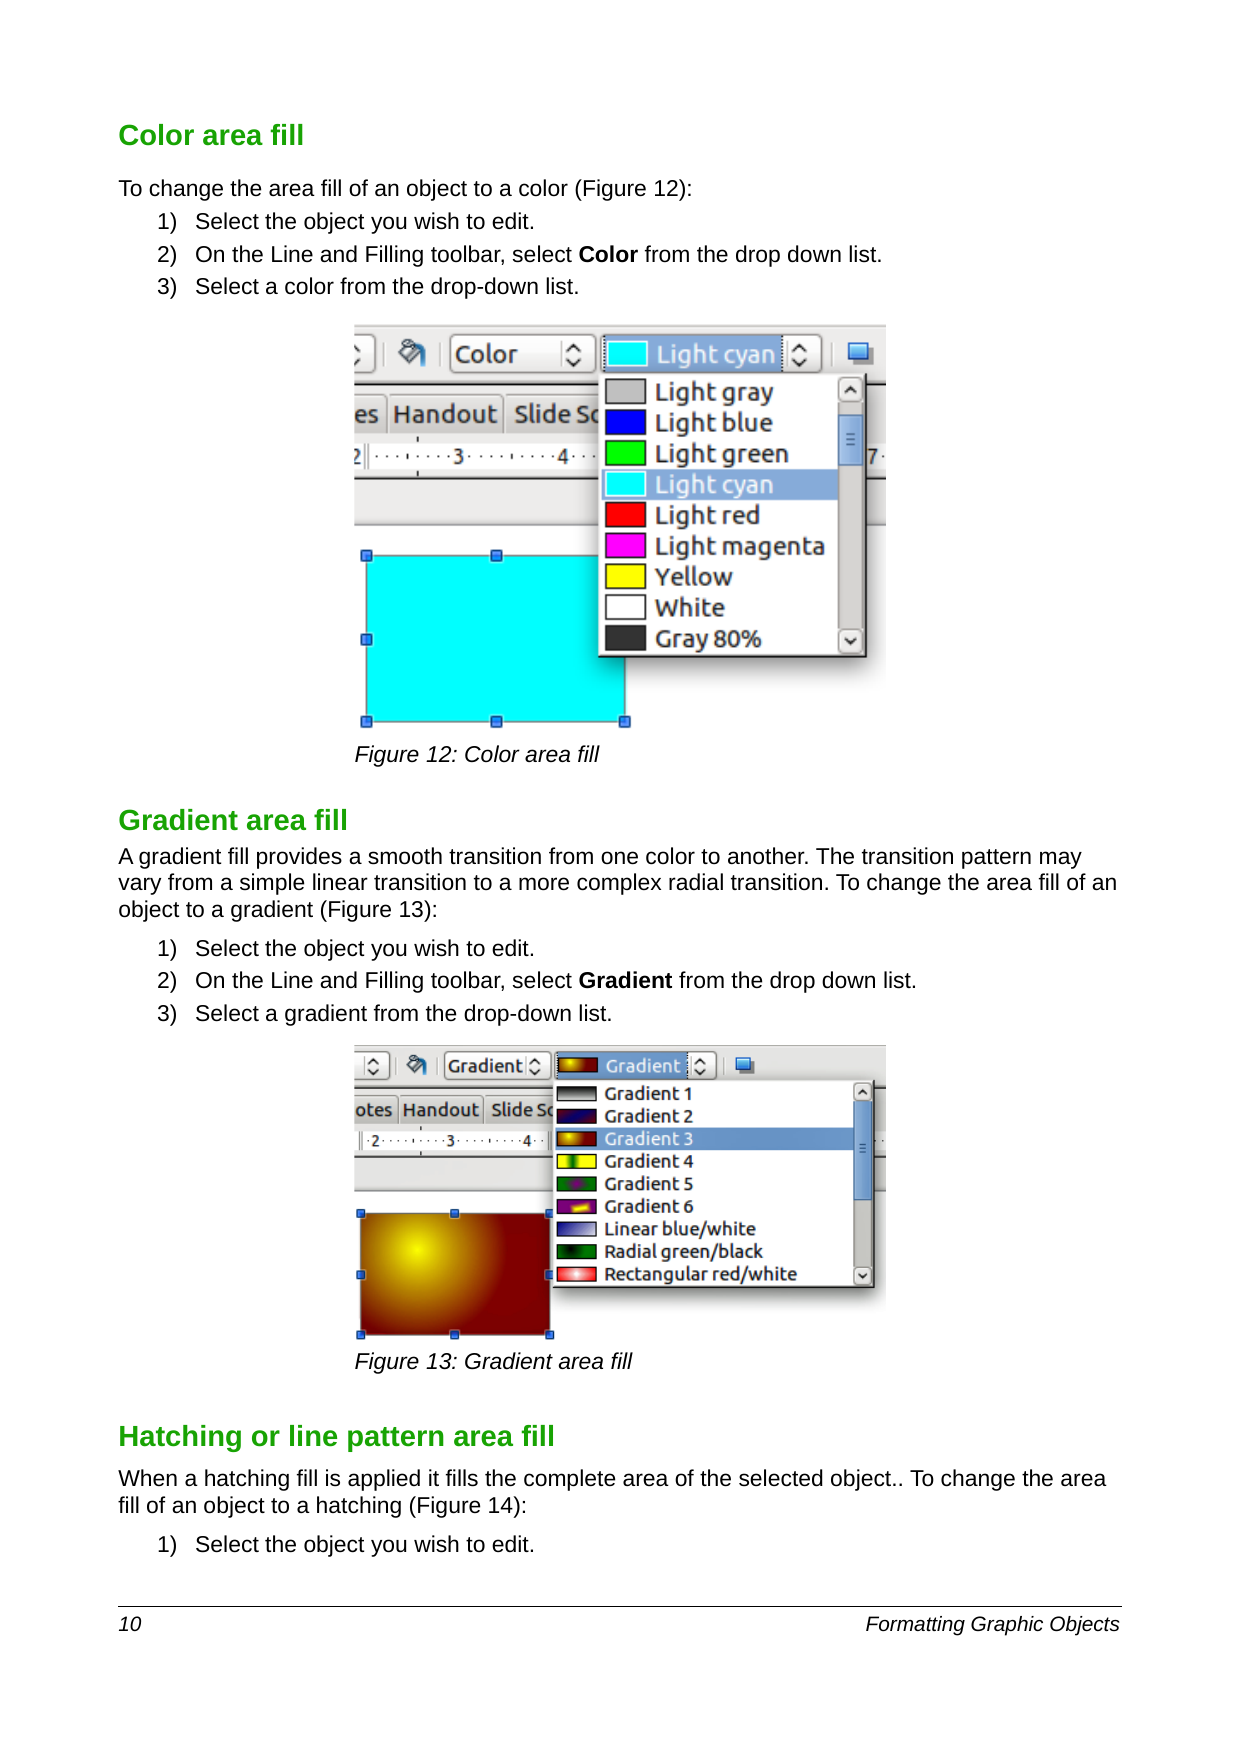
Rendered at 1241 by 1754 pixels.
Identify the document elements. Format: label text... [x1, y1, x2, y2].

list Select a gradient from the drop-down list. [177, 1000, 1122, 1026]
subtitle Hatching or line pattern area fill [118, 1419, 1122, 1453]
list On the Line and Filling toolbar, select Gradient from the drop down list. [177, 967, 1122, 993]
list Select the object you wish to edit. [177, 1531, 1122, 1557]
list Select the object you wish to edit. [177, 934, 1122, 961]
subtitle Gradient area fill [118, 803, 1122, 837]
text To change the area fill of an object to a color (Figure 12): [118, 175, 1122, 202]
list On the Line and Filling toolbar, select Color from the drop down list. [177, 241, 1122, 267]
text Figure 13: Gradient area fill [354, 1348, 886, 1374]
subtitle Color area fill [118, 118, 1122, 152]
list Select the object you wish to edit. [177, 208, 1122, 234]
list Select a color from the drop-down list. [177, 273, 1122, 299]
text A gradient fill provides a smooth transition from one color to another. The transition pattern may vary from a simple linear transition to a more complex radial transition. To change the area fill of an object to a gradient (Figure 13): [118, 843, 1122, 922]
picture [354, 1045, 886, 1342]
text Figure 12: Color area fill [354, 741, 886, 767]
text When a hatching fill is applied it fills the complete area of the selected object.. To change the area fill of an object to a hatching (Figure 14): [118, 1465, 1122, 1518]
picture [354, 324, 886, 735]
